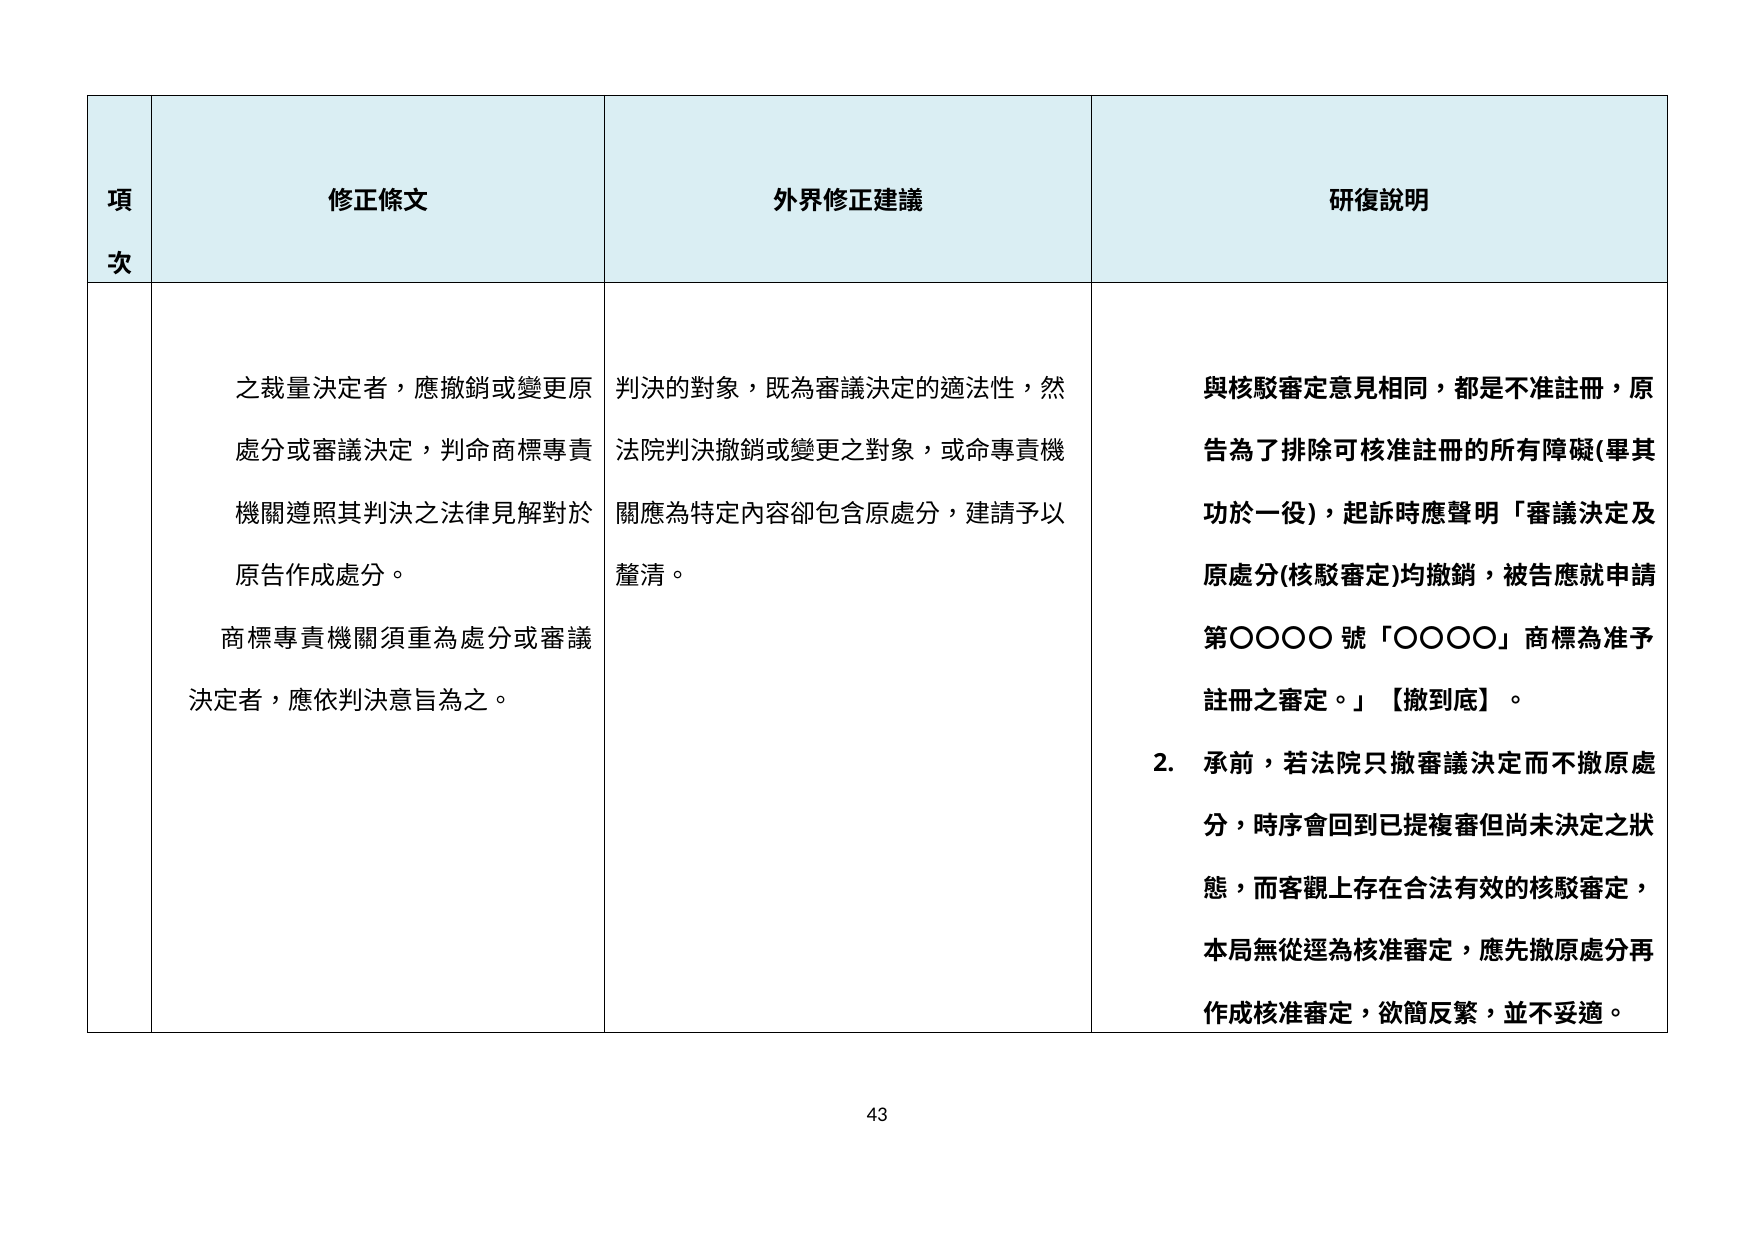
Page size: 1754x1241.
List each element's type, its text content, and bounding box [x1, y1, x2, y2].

table_cell 判決的對象，既為審議決定的適法性，然法院判決撤銷或變更之對象，或命專責機關應為特定內容卻包含原處分，建請予以釐清。 [605, 283, 1091, 1032]
table_cell [88, 283, 151, 1032]
table_header 項次 [88, 96, 151, 282]
table_header 修正條文 [152, 96, 604, 282]
table_cell 之裁量決定者，應撤銷或變更原處分或審議決定，判命商標專責機關遵照其判決之法律見解對於原告作成處分。 商標專責機關須重為處分或審議決定者，應依判決意旨為之。 [152, 283, 604, 1032]
table_header 研復說明 [1092, 96, 1667, 282]
table_cell 與核駁審定意見相同，都是不准註冊，原告為了排除可核准註冊的所有障礙(畢其功於一役)，起訴時應聲明「審議決定及原處分(核駁審定)均撤銷，被告應就申請第〇〇〇〇 號「〇〇〇〇」商標為准予註冊之審定。」【撤到底】。 承前，若法院只撤審議決定而不撤原處分，時序會回到已提複審但尚未決定之狀態，而客觀上存在合法有效的核駁審定，本局無從逕為核准審定，應先撤原處分再作成核准審定，欲簡反繁，並不妥適。 [1092, 283, 1667, 1032]
table_header 外界修正建議 [605, 96, 1091, 282]
